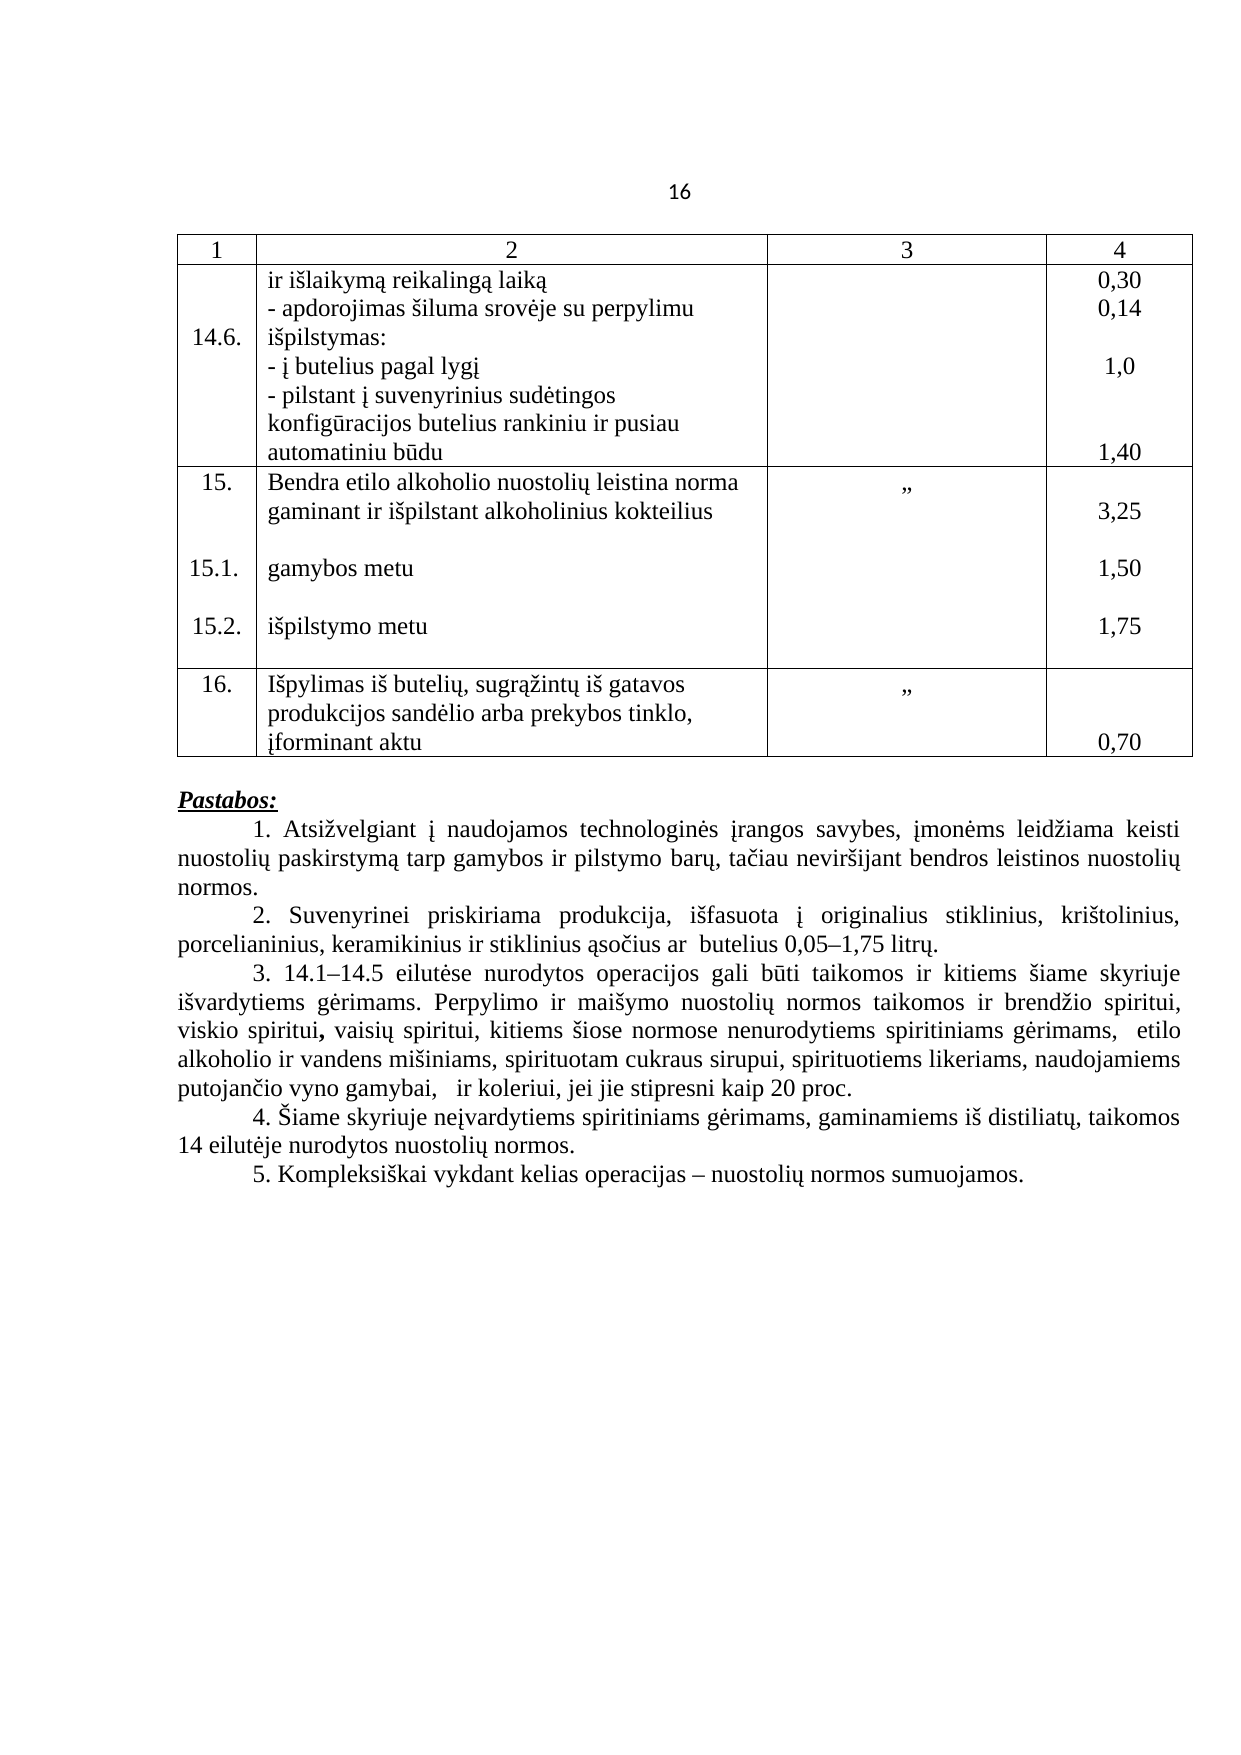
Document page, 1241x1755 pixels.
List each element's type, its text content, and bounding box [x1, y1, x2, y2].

table_cell [768, 265, 1046, 466]
table_cell Išpylimas iš butelių, sugrąžintų iš gatavos produkcijos sandėlio arba prekybos tinklo, įforminant aktu [257, 669, 767, 756]
table_cell 0,70 [1047, 669, 1192, 756]
text 3. 14.1–14.5 eilutėse nurodytos operacijos gali būti taikomos ir kitiems šiame skyriuje išvardytiems gėrimams. Perpylimo ir maišymo nuostolių normos taikomos ir brendžio spiritui, viskio spiritui, vaisių spiritui, kitiems šiose normose nenurodytiems spiritiniams gėrimams, etilo alkoholio ir vandens mišiniams, spirituotam cukraus sirupui, spirituotiems likeriams, naudojamiems putojančio vyno gamybai, ir koleriui, jei jie stipresni kaip 20 proc. [177, 958, 1181, 1102]
text 1. Atsižvelgiant į naudojamos technologinės įrangos savybes, įmonėms leidžiama keisti nuostolių paskirstymą tarp gamybos ir pilstymo barų, tačiau neviršijant bendros leistinos nuostolių normos. [177, 814, 1181, 900]
table_cell „ [768, 669, 1046, 756]
table_cell „ [768, 467, 1046, 668]
table_header 1 [178, 235, 256, 264]
table_cell 3,25 1,50 1,75 [1047, 467, 1192, 668]
table_cell 16. [178, 669, 256, 756]
text Pastabos: [177, 785, 1181, 814]
text 5. Kompleksiškai vykdant kelias operacijas – nuostolių normos sumuojamos. [177, 1159, 1181, 1188]
table_header 3 [768, 235, 1046, 264]
text 4. Šiame skyriuje neįvardytiems spiritiniams gėrimams, gaminamiems iš distiliatų, taikomos 14 eilutėje nurodytos nuostolių normos. [177, 1102, 1181, 1159]
table_cell 14.6. [178, 265, 256, 466]
table_cell ir išlaikymą reikalingą laiką - apdorojimas šiluma srovėje su perpylimu išpilstymas: - į butelius pagal lygį - pilstant į suvenyrinius sudėtingos konfigūracijos butelius rankiniu ir pusiau automatiniu būdu [257, 265, 767, 466]
table_cell Bendra etilo alkoholio nuostolių leistina norma gaminant ir išpilstant alkoholinius kokteilius gamybos metu išpilstymo metu [257, 467, 767, 668]
text 2. Suvenyrinei priskiriama produkcija, išfasuota į originalius stiklinius, krištolinius, porcelianinius, keramikinius ir stiklinius ąsočius ar butelius 0,05–1,75 litrų. [177, 900, 1181, 958]
table_header 2 [257, 235, 767, 264]
table_cell 0,30 0,14 1,0 1,40 [1047, 265, 1192, 466]
table_cell 15. 15.1. 15.2. [178, 467, 256, 668]
table_header 4 [1047, 235, 1192, 264]
